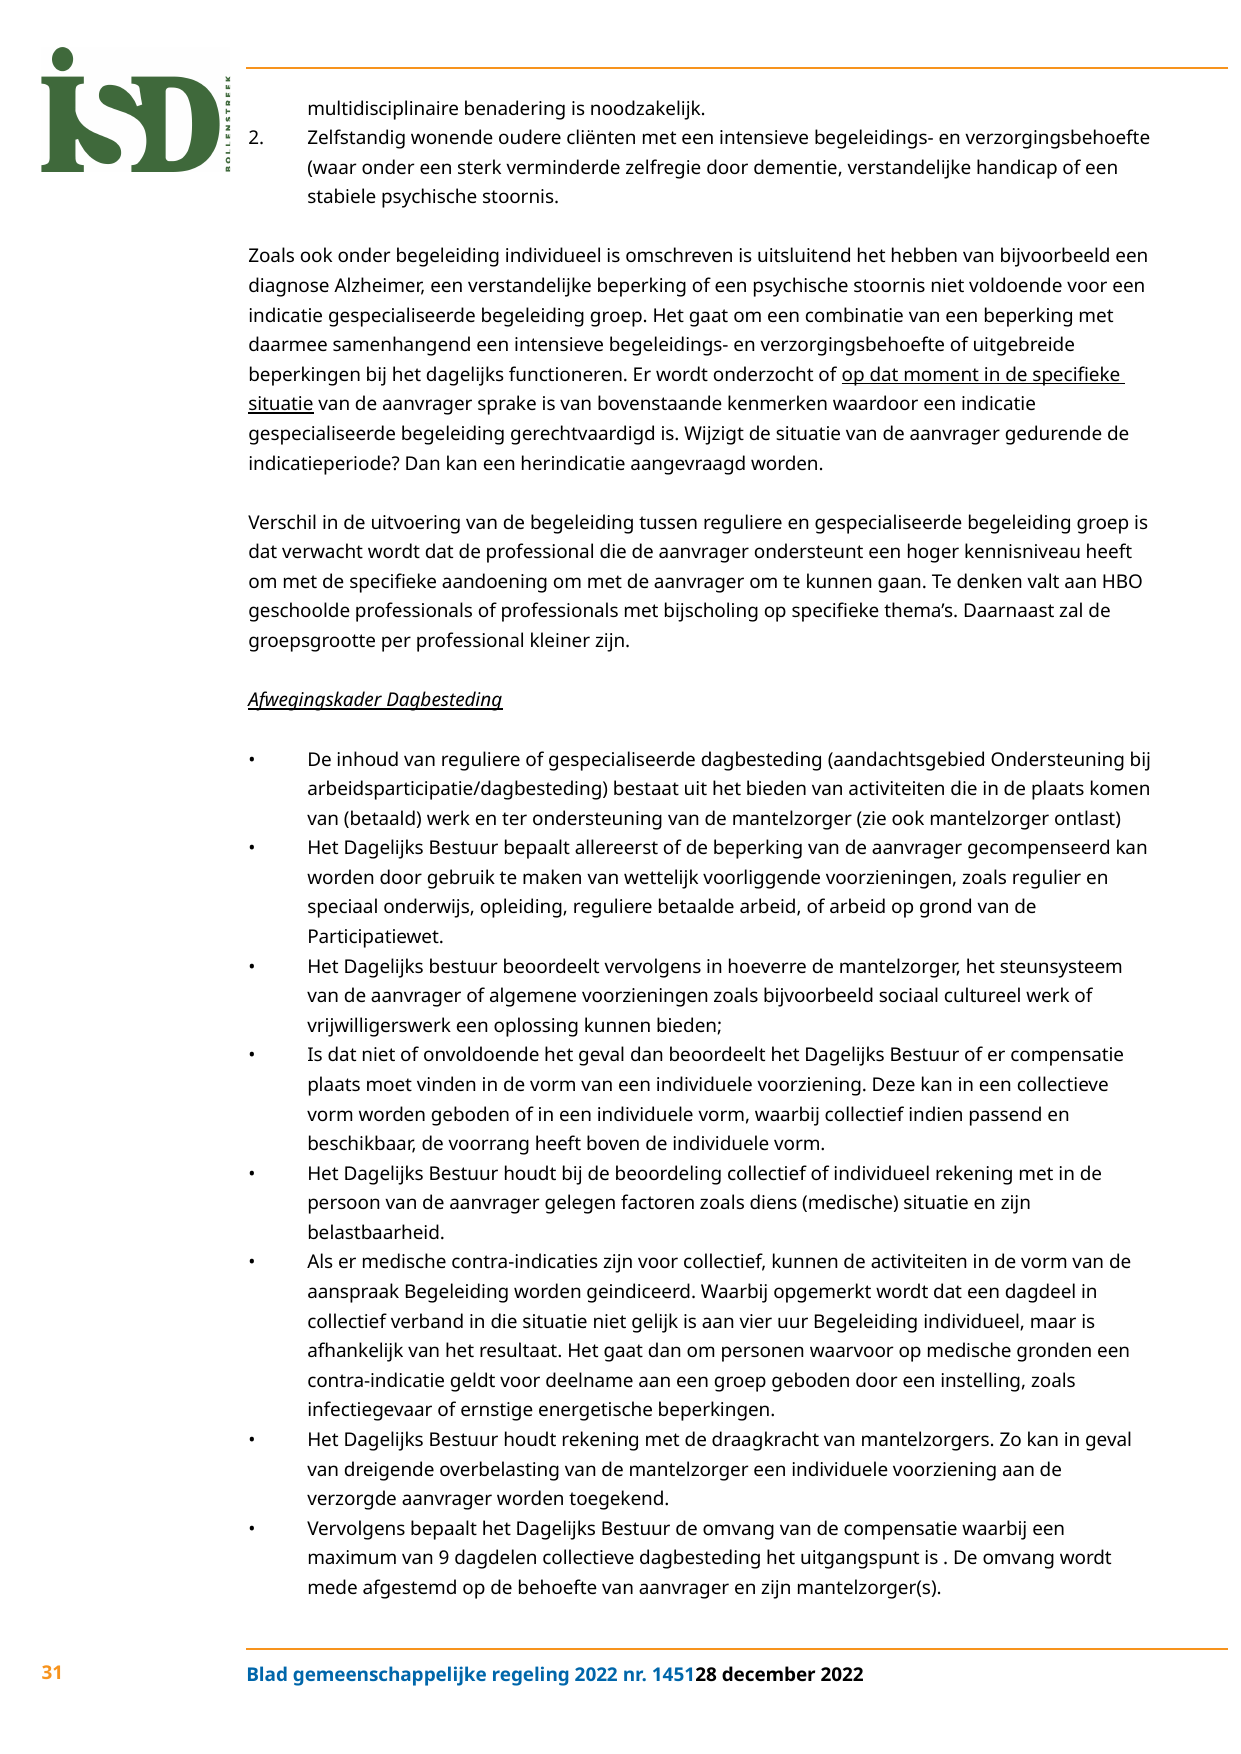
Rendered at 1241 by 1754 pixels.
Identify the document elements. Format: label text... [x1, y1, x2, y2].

list Zelfstandig wonende oudere cliënten met een intensieve begeleidings- en verzorgingsbehoefte (waar onder een sterk verminderde zelfregie door dementie, verstandelijke handicap of een stabiele psychische stoornis. [248, 124, 1152, 209]
text Verschil in de uitvoering van de begeleiding tussen reguliere en gespecialiseerde begeleiding groep is dat verwacht wordt dat de professional die de aanvrager ondersteunt een hoger kennisniveau heeft om met de specifieke aandoening om met de aanvrager om te kunnen gaan. Te denken valt aan HBO geschoolde professionals of professionals met bijscholing op specifieke thema’s. Daarnaast zal de groepsgrootte per professional kleiner zijn. [248, 509, 1152, 653]
text Zoals ook onder begeleiding individueel is omschreven is uitsluitend het hebben van bijvoorbeeld een diagnose Alzheimer, een verstandelijke beperking of een psychische stoornis niet voldoende voor een indicatie gespecialiseerde begeleiding groep. Het gaat om een combinatie van een beperking met daarmee samenhangend een intensieve begeleidings- en verzorgingsbehoefte of uitgebreide beperkingen bij het dagelijks functioneren. Er wordt onderzocht of op dat moment in de specifieke situatie van de aanvrager sprake is van bovenstaande kenmerken waardoor een indicatie gespecialiseerde begeleiding gerechtvaardigd is. Wijzigt de situatie van de aanvrager gedurende de indicatieperiode? Dan kan een herindicatie aangevraagd worden. [248, 243, 1152, 476]
picture [41, 47, 231, 172]
text Afwegingskader Dagbesteding [248, 686, 1152, 712]
table_header De inhoud van reguliere of gespecialiseerde dagbesteding (aandachtsgebied Ondersteuning bij arbeidsparticipatie/dagbesteding) bestaat uit het bieden van activiteiten die in de plaats komen van (betaald) werk en ter ondersteuning van de mantelzorger (zie ook mantelzorger ontlast) Het Dagelijks Bestuur bepaalt allereerst of de beperking van de aanvrager gecompenseerd kan worden door gebruik te maken van wettelijk voorliggende voorzieningen, zoals regulier en speciaal onderwijs, opleiding, reguliere betaalde arbeid, of arbeid op grond van de Participatiewet. Het Dagelijks bestuur beoordeelt vervolgens in hoeverre de mantelzorger, het steunsysteem van de aanvrager of algemene voorzieningen zoals bijvoorbeeld sociaal cultureel werk of vrijwilligerswerk een oplossing kunnen bieden; Is dat niet of onvoldoende het geval dan beoordeelt het Dagelijks Bestuur of er compensatie plaats moet vinden in de vorm van een individuele voorziening. Deze kan in een collectieve vorm worden geboden of in een individuele vorm, waarbij collectief indien passend en beschikbaar, de voorrang heeft boven de individuele vorm. Het Dagelijks Bestuur houdt bij de beoordeling collectief of individueel rekening met in de persoon van de aanvrager gelegen factoren zoals diens (medische) situatie en zijn belastbaarheid. Als er medische contra-indicaties zijn voor collectief, kunnen de activiteiten in de vorm van de aanspraak Begeleiding worden geindiceerd. Waarbij opgemerkt wordt dat een dagdeel in collectief verband in die situatie niet gelijk is aan vier uur Begeleiding individueel, maar is afhankelijk van het resultaat. Het gaat dan om personen waarvoor op medische gronden een contra-indicatie geldt voor deelname aan een groep geboden door een instelling, zoals infectiegevaar of ernstige energetische beperkingen. Het Dagelijks Bestuur houdt rekening met de draagkracht van mantelzorgers. Zo kan in geval van dreigende overbelasting van de mantelzorger een individuele voorziening aan de verzorgde aanvrager worden toegekend. Vervolgens bepaalt het Dagelijks Bestuur de omvang van de compensatie waarbij een maximum van 9 dagdelen collectieve dagbesteding het uitgangspunt is . De omvang wordt mede afgestemd op de behoefte van aanvrager en zijn mantelzorger(s). Vervolgens bepaalt het Dagelijks Bestuur of de aanvrager in aanmerking komt voor reguliere of gespecialiseerde begeleiding. Tenslotte beoordeelt het Dagelijks Bestuur of de aanvrager in aanmerking komt voor een individuele voorziening voor vervoer van en naar de activiteiten ten behoeve van de dagbesteding. Indien de aanvrager om medische redenen niet in staat is zelf te locatie van de activiteiten te bereiken, wordt eerst gekeken of de mantelzorger, het steunsysteem of een vrijwillig vervoersinitiatief een oplossing kan bieden. Is dit niet het geval dan kan het Dagelijks Bestuur een individuele voorziening voor vervoer naar de locatie van de activiteiten verstrekken. Uitgangspunt, indien vervoer nodig is, is dat de locatie die zich het dichtst bij het adres van de aanvrager bevindt en die adequate compensatie biedt voor de beperking van de aanvrager, voorliggend is aan locaties die verder weg liggen. Indien de aanvrager toch de activiteiten af wil nemen bij een verder weg gelegen locatie is de aanvrager zelf verantwoordelijk voor het vervoer. Bij de keuze voor een vervoerder betrekt het Dagelijks Bestuur de mogelijkheden die het collectief vervoer en ander aanwezig doelgroepenvervoer biedt Er wordt geen toezicht tijdens het vervoer naar de dagbesteding geïndiceerd. Er mag namelijk worden aangenomen dat het niveau van het vervoer (inclusief het toezicht) naar deze zorg is aangepast aan de aanvrager die worden vervoerd. [248, 746, 1152, 1600]
list multidisciplinaire benadering is noodzakelijk. [248, 95, 1152, 121]
